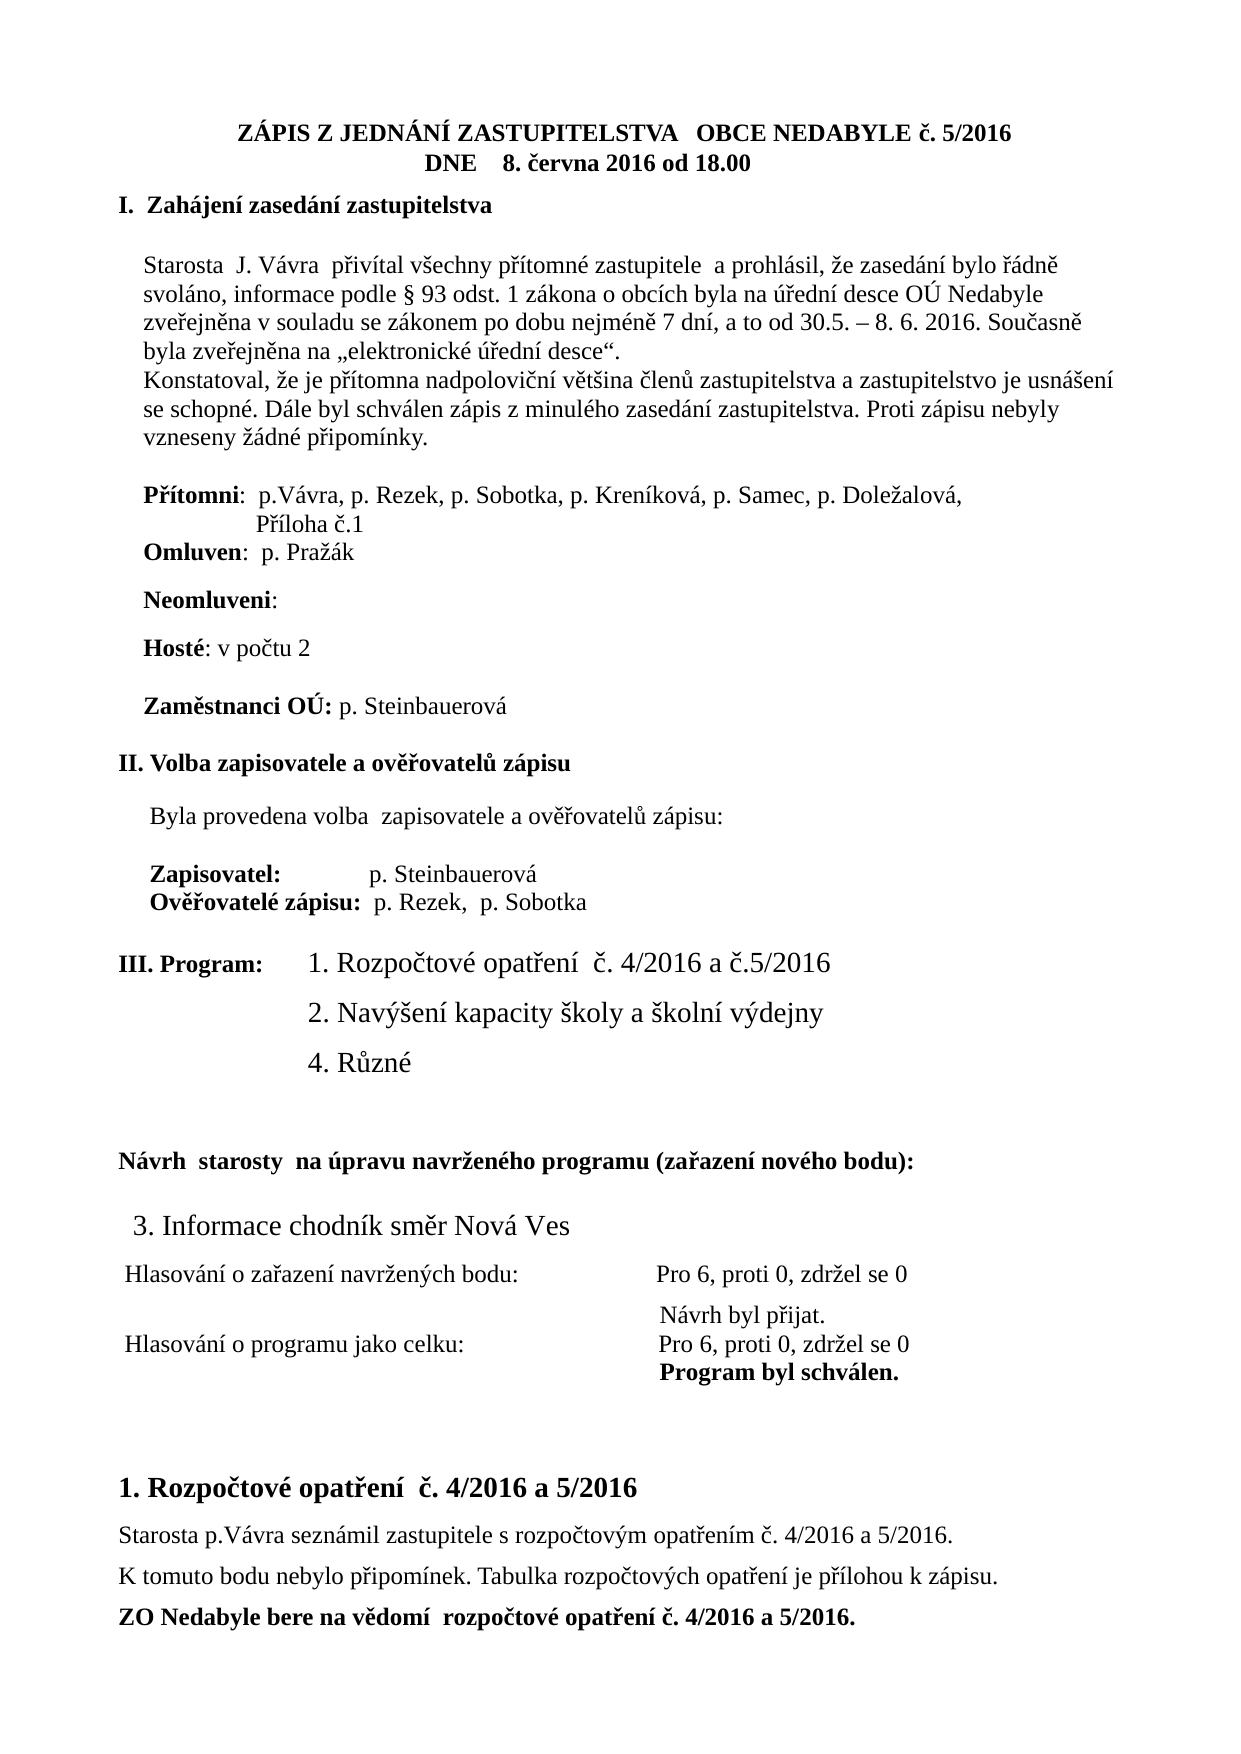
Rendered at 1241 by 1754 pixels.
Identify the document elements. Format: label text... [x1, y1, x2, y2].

text Návrh starosty na úpravu navrženého programu (zařazení nového bodu): [118, 1146, 1122, 1175]
text 1. Rozpočtové opatření č. 4/2016 a 5/2016 [118, 1470, 1122, 1504]
text ZÁPIS Z JEDNÁNÍ ZASTUPITELSTVA OBCE NEDABYLE č. 5/2016 [118, 118, 1122, 147]
text 3. Informace chodník směr Nová Ves [118, 1208, 1122, 1242]
text ZO Nedabyle bere na vědomí rozpočtové opatření č. 4/2016 a 5/2016. [118, 1602, 1122, 1631]
text svoláno, informace podle § 93 odst. 1 zákona o obcích byla na úřední desce OÚ Nedabyle [118, 279, 1122, 307]
text Starosta J. Vávra přivítal všechny přítomné zastupitele a prohlásil, že zasedání bylo řádně [118, 250, 1122, 279]
text Zapisovatel: p. Steinbauerová [118, 859, 1122, 887]
text Konstatoval, že je přítomna nadpoloviční většina členů zastupitelstva a zastupitelstvo je usnášení [118, 365, 1122, 394]
text K tomuto bodu nebylo připomínek. Tabulka rozpočtových opatření je přílohou k zápisu. [118, 1561, 1122, 1590]
text III. Program: 1. Rozpočtové opatření č. 4/2016 a č.5/2016 [118, 945, 1122, 978]
text Hlasování o programu jako celku: Pro 6, proti 0, zdržel se 0 [118, 1329, 1154, 1357]
text Program byl schválen. [634, 1357, 1154, 1386]
text Hosté: v počtu 2 [118, 633, 1122, 662]
text Starosta p.Vávra seznámil zastupitele s rozpočtovým opatřením č. 4/2016 a 5/2016. [118, 1520, 1122, 1549]
text I. Zahájení zasedání zastupitelstva [118, 189, 1122, 219]
text vzneseny žádné připomínky. [118, 422, 1122, 451]
text Zaměstnanci OÚ: p. Steinbauerová [118, 691, 1122, 719]
text Ověřovatelé zápisu: p. Rezek, p. Sobotka [118, 887, 1122, 916]
text zveřejněna v souladu se zákonem po dobu nejméně 7 dní, a to od 30.5. – 8. 6. 2016. Současně [118, 307, 1122, 336]
text DNE 8. června 2016 od 18.00 [118, 147, 1122, 177]
text Hlasování o zařazení navržených bodu: Pro 6, proti 0, zdržel se 0 [118, 1259, 1122, 1287]
text Neomluveni: [118, 585, 1122, 614]
text byla zveřejněna na „elektronické úřední desce“. [118, 336, 1122, 365]
text Návrh byl přijat. [523, 1300, 1154, 1329]
text Byla provedena volba zapisovatele a ověřovatelů zápisu: [118, 801, 1122, 830]
text se schopné. Dále byl schválen zápis z minulého zasedání zastupitelstva. Proti zápisu nebyly [118, 394, 1122, 422]
text 2. Navýšení kapacity školy a školní výdejny [118, 995, 1122, 1029]
text Přítomni: p.Vávra, p. Rezek, p. Sobotka, p. Kreníková, p. Samec, p. Doležalová, [118, 480, 1122, 509]
text Příloha č.1 [118, 509, 1122, 537]
text II. Volba zapisovatele a ověřovatelů zápisu [118, 748, 1122, 777]
text Omluven: p. Pražák [118, 537, 1122, 566]
text 4. Různé [118, 1046, 1122, 1079]
